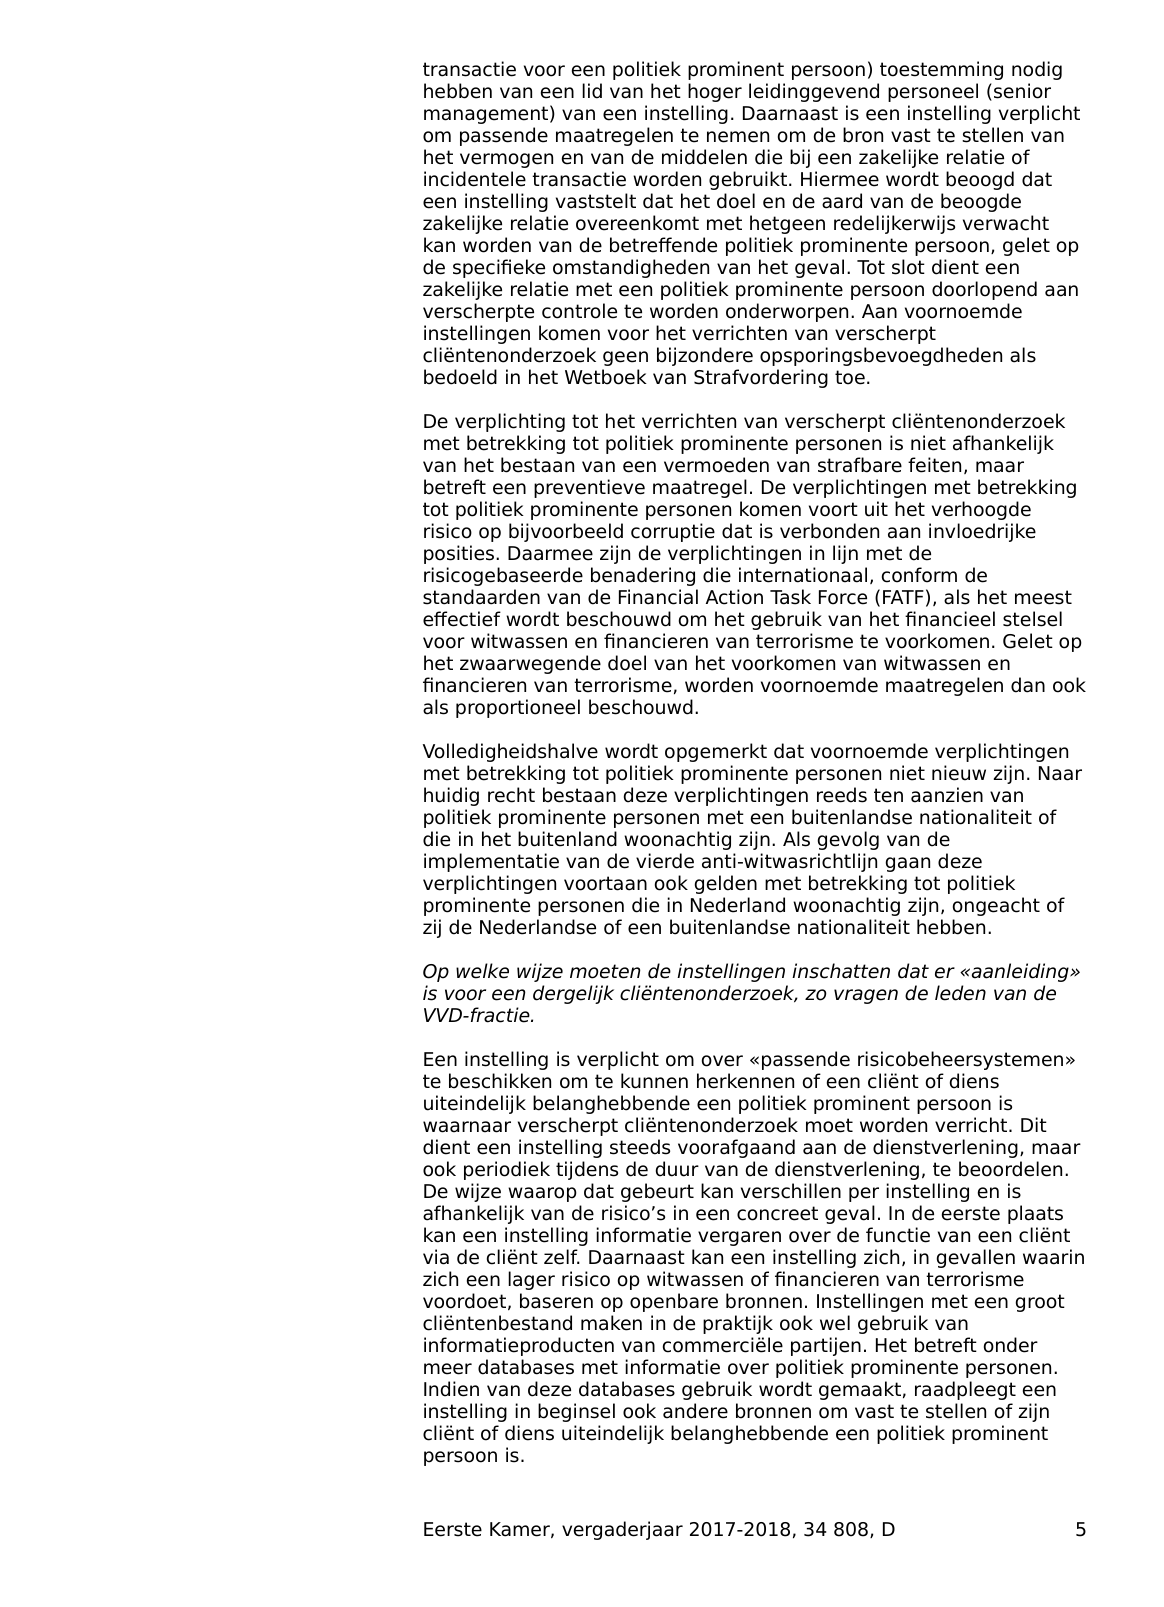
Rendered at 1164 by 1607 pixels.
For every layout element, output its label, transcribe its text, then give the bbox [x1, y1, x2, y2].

text transactie voor een politiek prominent persoon) toestemming nodig hebben van een lid van het hoger leidinggevend personeel (senior management) van een instelling. Daarnaast is een instelling verplicht om passende maatregelen te nemen om de bron vast te stellen van het vermogen en van de middelen die bij een zakelijke relatie of incidentele transactie worden gebruikt. Hiermee wordt beoogd dat een instelling vaststelt dat het doel en de aard van de beoogde zakelijke relatie overeenkomt met hetgeen redelijkerwijs verwacht kan worden van de betreffende politiek prominente persoon, gelet op de specifieke omstandigheden van het geval. Tot slot dient een zakelijke relatie met een politiek prominente persoon doorlopend aan verscherpte controle te worden onderworpen. Aan voornoemde instellingen komen voor het verrichten van verscherpt cliëntenonderzoek geen bijzondere opsporingsbevoegdheden als bedoeld in het Wetboek van Strafvordering toe. [422, 59, 1087, 389]
text Volledigheidshalve wordt opgemerkt dat voornoemde verplichtingen met betrekking tot politiek prominente personen niet nieuw zijn. Naar huidig recht bestaan deze verplichtingen reeds ten aanzien van politiek prominente personen met een buitenlandse nationaliteit of die in het buitenland woonachtig zijn. Als gevolg van de implementatie van de vierde anti-witwasrichtlijn gaan deze verplichtingen voortaan ook gelden met betrekking tot politiek prominente personen die in Nederland woonachtig zijn, ongeacht of zij de Nederlandse of een buitenlandse nationaliteit hebben. [422, 741, 1087, 939]
text Een instelling is verplicht om over «passende risicobeheersystemen» te beschikken om te kunnen herkennen of een cliënt of diens uiteindelijk belanghebbende een politiek prominent persoon is waarnaar verscherpt cliëntenonderzoek moet worden verricht. Dit dient een instelling steeds voorafgaand aan de dienstverlening, maar ook periodiek tijdens de duur van de dienstverlening, te beoordelen. De wijze waarop dat gebeurt kan verschillen per instelling en is afhankelijk van de risico’s in een concreet geval. In de eerste plaats kan een instelling informatie vergaren over de functie van een cliënt via de cliënt zelf. Daarnaast kan een instelling zich, in gevallen waarin zich een lager risico op witwassen of financieren van terrorisme voordoet, baseren op openbare bronnen. Instellingen met een groot cliëntenbestand maken in de praktijk ook wel gebruik van informatieproducten van commerciële partijen. Het betreft onder meer databases met informatie over politiek prominente personen. Indien van deze databases gebruik wordt gemaakt, raadpleegt een instelling in beginsel ook andere bronnen om vast te stellen of zijn cliënt of diens uiteindelijk belanghebbende een politiek prominent persoon is. [422, 1049, 1087, 1467]
text De verplichting tot het verrichten van verscherpt cliëntenonderzoek met betrekking tot politiek prominente personen is niet afhankelijk van het bestaan van een vermoeden van strafbare feiten, maar betreft een preventieve maatregel. De verplichtingen met betrekking tot politiek prominente personen komen voort uit het verhoogde risico op bijvoorbeeld corruptie dat is verbonden aan invloedrijke posities. Daarmee zijn de verplichtingen in lijn met de risicogebaseerde benadering die internationaal, conform de standaarden van de Financial Action Task Force (FATF), als het meest effectief wordt beschouwd om het gebruik van het financieel stelsel voor witwassen en financieren van terrorisme te voorkomen. Gelet op het zwaarwegende doel van het voorkomen van witwassen en financieren van terrorisme, worden voornoemde maatregelen dan ook als proportioneel beschouwd. [422, 411, 1087, 719]
text Op welke wijze moeten de instellingen inschatten dat er «aanleiding» is voor een dergelijk cliëntenonderzoek, zo vragen de leden van de VVD-fractie. [422, 961, 1087, 1027]
